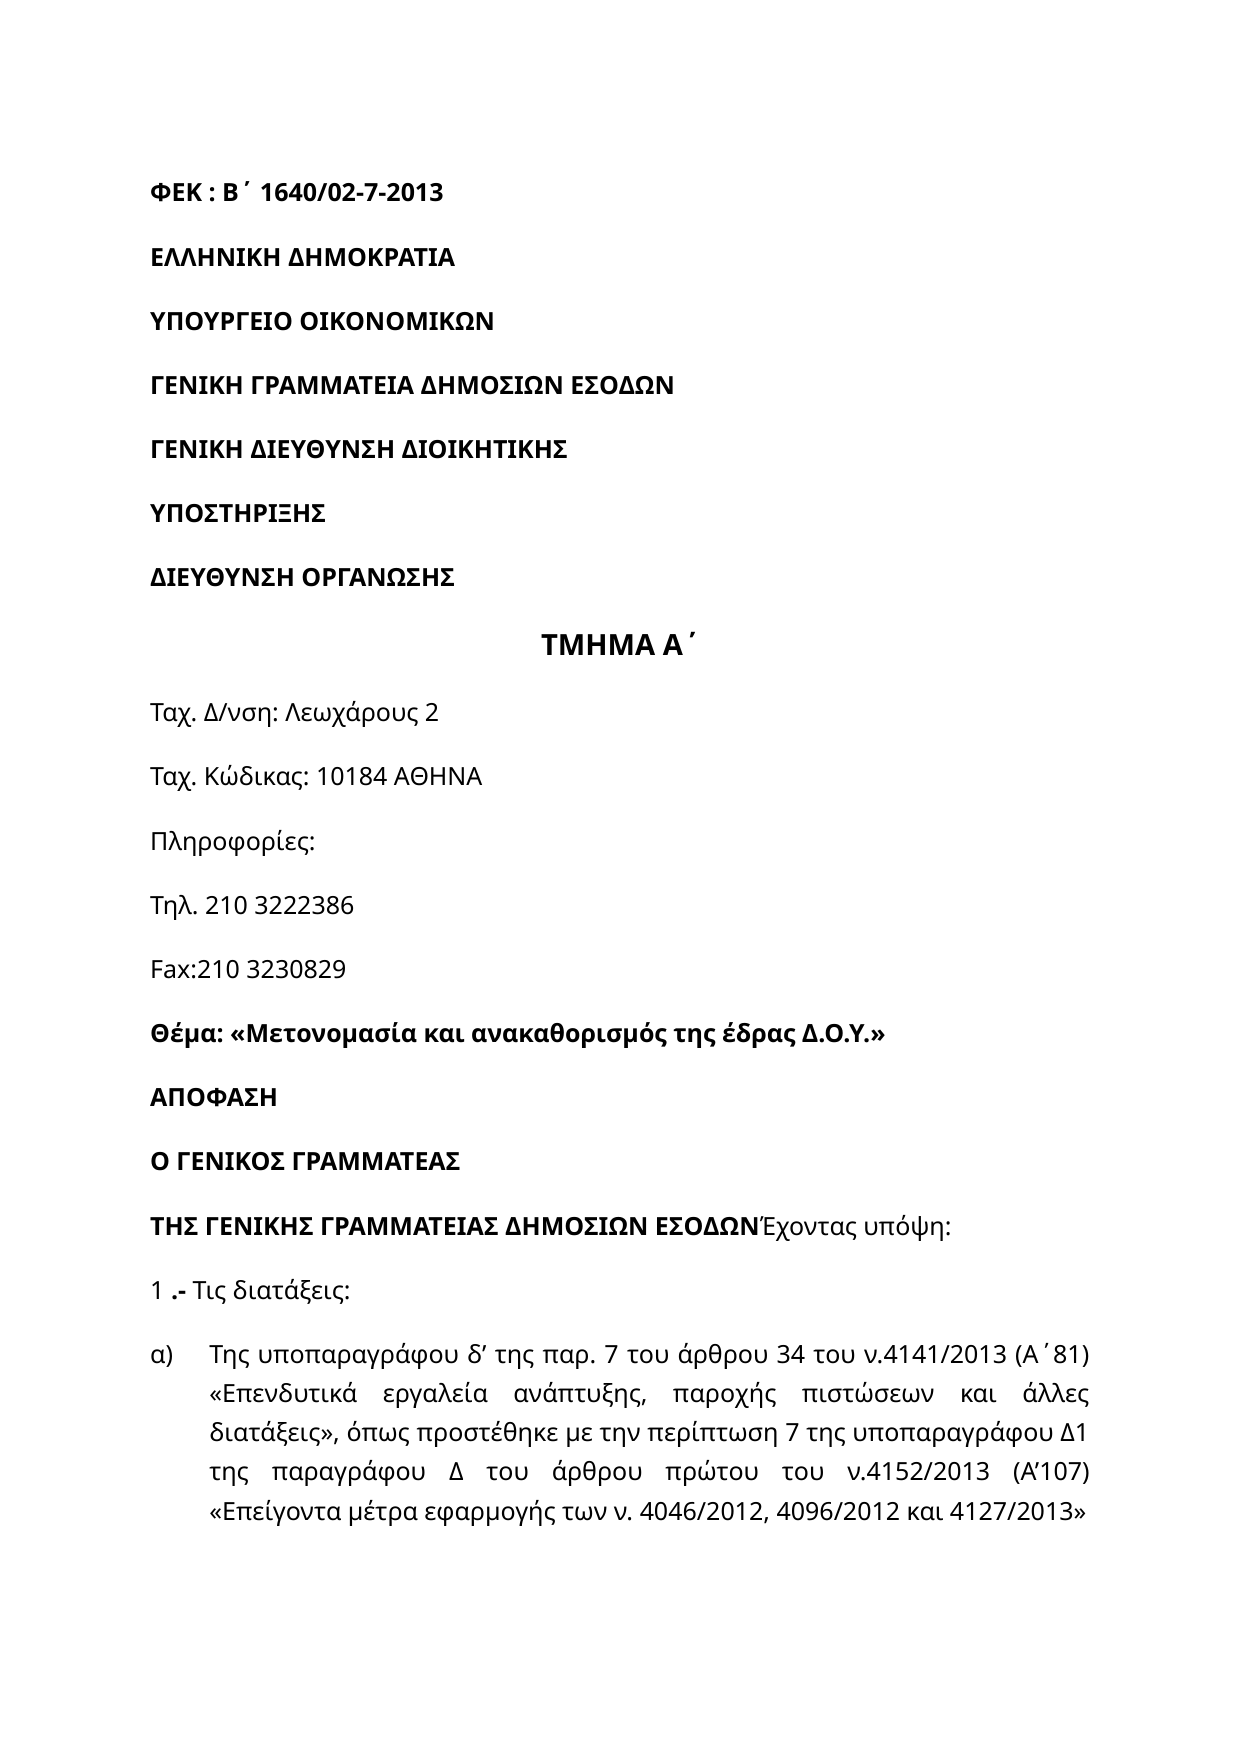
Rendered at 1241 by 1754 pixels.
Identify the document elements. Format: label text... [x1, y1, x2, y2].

text Θέμα: «Μετονομασία και ανακαθορισμός της έδρας Δ.Ο.Υ.» [150, 1016, 1090, 1050]
text ΓΕΝΙΚΗ ΔΙΕΥΘΥΝΣΗ ΔΙΟΙΚΗΤΙΚΗΣ [150, 432, 1090, 466]
text Ταχ. Κώδικας: 10184 ΑΘΗΝΑ [150, 759, 1090, 793]
text ΤΗΣ ΓΕΝΙΚΗΣ ΓΡΑΜΜΑΤΕΙΑΣ ΔΗΜΟΣΙΩΝ ΕΣΟΔΩΝΈχοντας υπόψη: [150, 1208, 1090, 1242]
subtitle ΤΜΗΜΑ Α΄ [150, 624, 1090, 664]
text ΔΙΕΥΘΥΝΣΗ ΟΡΓΑΝΩΣΗΣ [150, 560, 1090, 594]
text Πληροφορίες: [150, 823, 1090, 857]
text ΥΠΟΥΡΓΕΙΟ ΟΙΚΟΝΟΜΙΚΩΝ [150, 303, 1090, 337]
text 1 .- Τις διατάξεις: [150, 1272, 1090, 1306]
list α) Της υποπαραγράφου δ’ της παρ. 7 του άρθρου 34 του ν.4141/2013 (Α΄81) «Επενδυτικά εργαλεία ανάπτυξης, παροχής πιστώσεων και άλλες διατάξεις», όπως προστέθηκε με την περίπτωση 7 της υποπαραγράφου Δ1 της παραγράφου Δ του άρθρου πρώτου του ν.4152/2013 (Α’107) «Επείγοντα μέτρα εφαρμογής των ν. 4046/2012, 4096/2012 και 4127/2013» [150, 1336, 1090, 1527]
text Τηλ. 210 3222386 [150, 887, 1090, 921]
text Ο ΓΕΝΙΚΟΣ ΓΡΑΜΜΑΤΕΑΣ [150, 1144, 1090, 1178]
text Fax:210 3230829 [150, 951, 1090, 986]
text ΕΛΛΗΝΙΚΗ ΔΗΜΟΚΡΑΤΙΑ [150, 239, 1090, 273]
text ΦΕΚ : Β΄ 1640/02-7-2013 [150, 175, 1090, 209]
text ΥΠΟΣΤΗΡΙΞΗΣ [150, 496, 1090, 530]
text ΓΕΝΙΚΗ ΓΡΑΜΜΑΤΕΙΑ ΔΗΜΟΣΙΩΝ ΕΣΟΔΩΝ [150, 367, 1090, 402]
text Ταχ. Δ/νση: Λεωχάρους 2 [150, 695, 1090, 729]
text ΑΠΟΦΑΣΗ [150, 1080, 1090, 1114]
